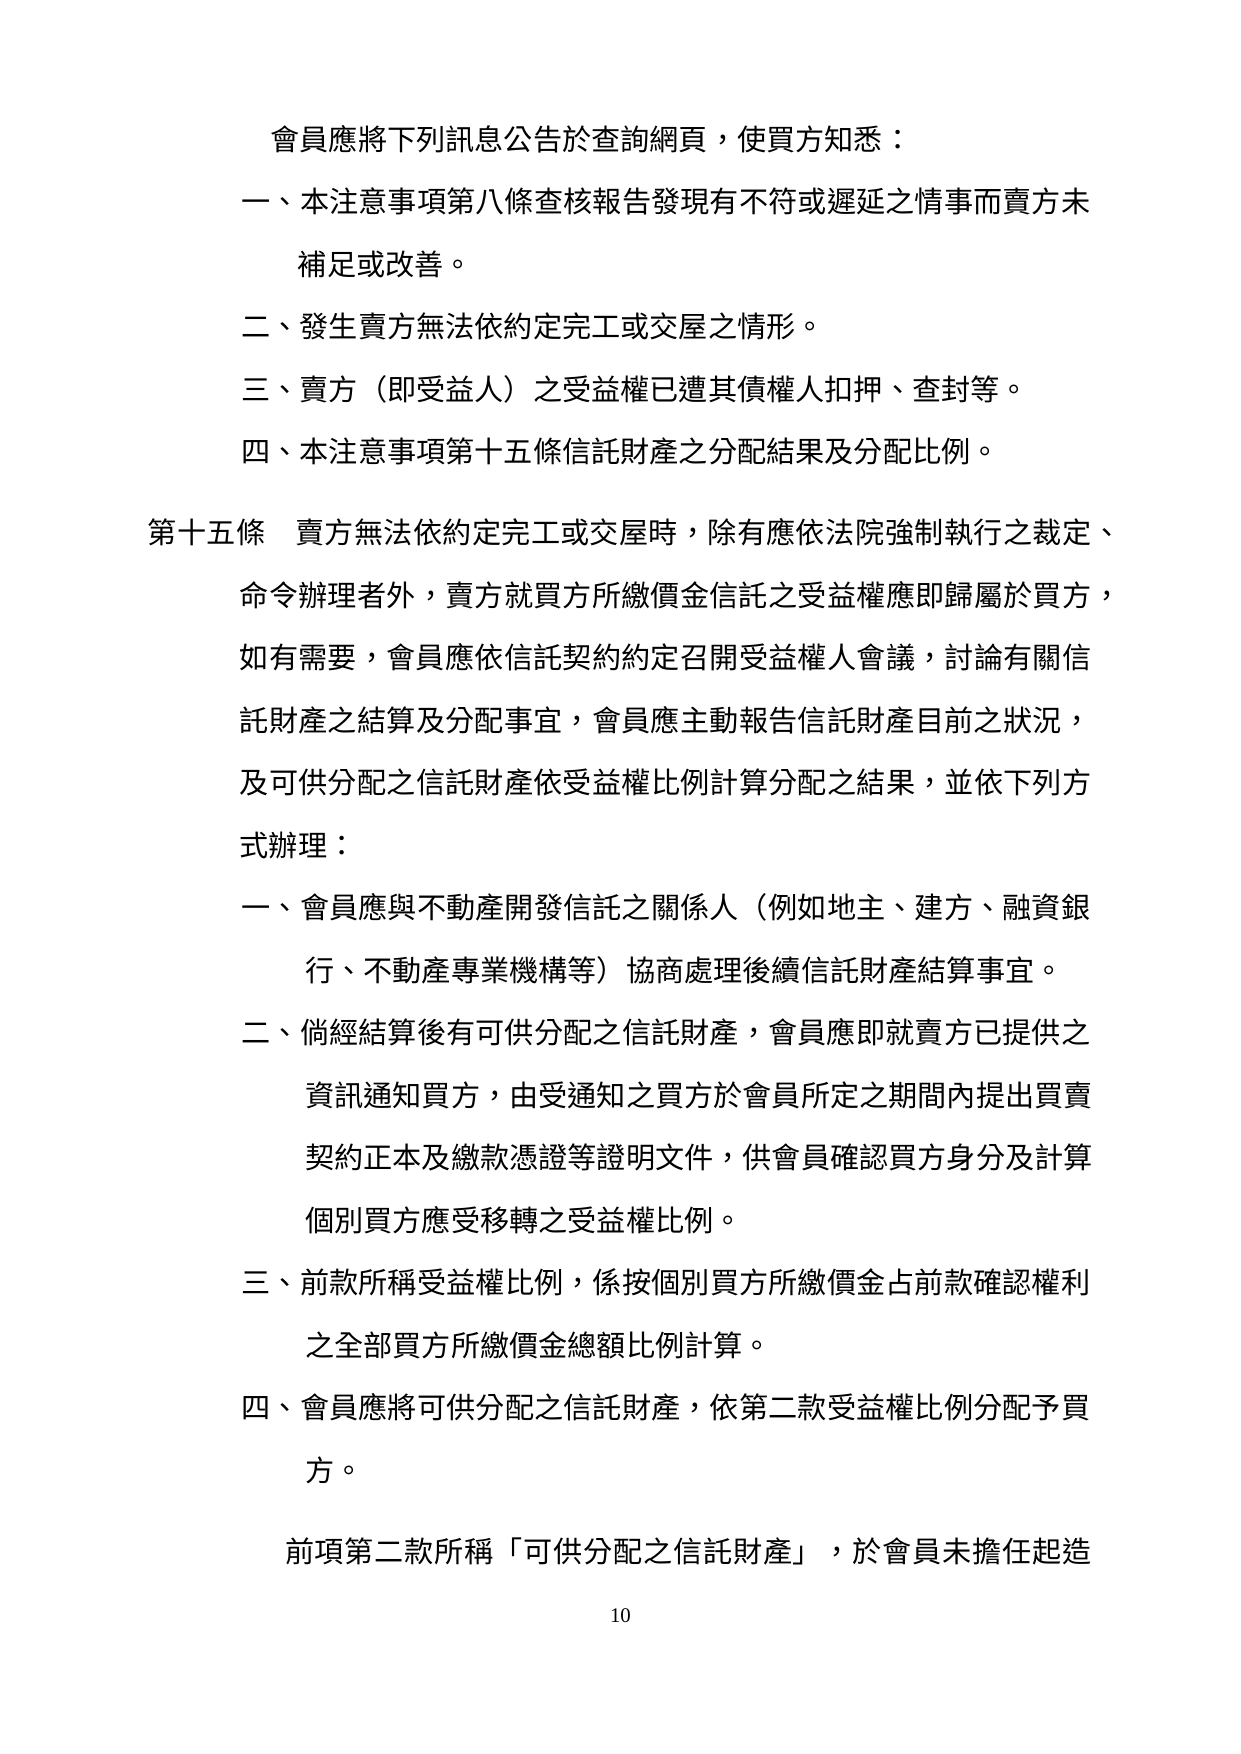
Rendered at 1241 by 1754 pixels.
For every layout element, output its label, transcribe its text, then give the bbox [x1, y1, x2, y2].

text 二、發生賣方無法依約定完工或交屋之情形。 [241, 283, 1092, 346]
text 三、前款所稱受益權比例，係按個別買方所繳價金占前款確認權利之全部買方所繳價金總額比例計算。 [241, 1239, 1092, 1364]
text 前項第二款所稱「可供分配之信託財產」，於會員未擔任起造 [241, 1508, 1092, 1571]
text 第十五條 賣方無法依約定完工或交屋時，除有應依法院強制執行之裁定、命令辦理者外，賣方就買方所繳價金信託之受益權應即歸屬於買方，如有需要，會員應依信託契約約定召開受益權人會議，討論有關信託財產之結算及分配事宜，會員應主動報告信託財產目前之狀況，及可供分配之信託財產依受益權比例計算分配之結果，並依下列方式辦理： [148, 489, 1092, 864]
text 會員應將下列訊息公告於查詢網頁，使買方知悉： [241, 96, 1092, 158]
text 二、倘經結算後有可供分配之信託財產，會員應即就賣方已提供之資訊通知買方，由受通知之買方於會員所定之期間內提出買賣契約正本及繳款憑證等證明文件，供會員確認買方身分及計算個別買方應受移轉之受益權比例。 [241, 989, 1092, 1239]
text 四、本注意事項第十五條信託財產之分配結果及分配比例。 [241, 408, 1092, 471]
text 三、賣方（即受益人）之受益權已遭其債權人扣押、查封等。 [241, 346, 1092, 408]
text 一、本注意事項第八條查核報告發現有不符或遲延之情事而賣方未補足或改善。 [241, 158, 1092, 283]
text 四、會員應將可供分配之信託財產，依第二款受益權比例分配予買方。 [241, 1364, 1092, 1489]
text 一、會員應與不動產開發信託之關係人（例如地主、建方、融資銀行、不動產專業機構等）協商處理後續信託財產結算事宜。 [241, 864, 1092, 989]
